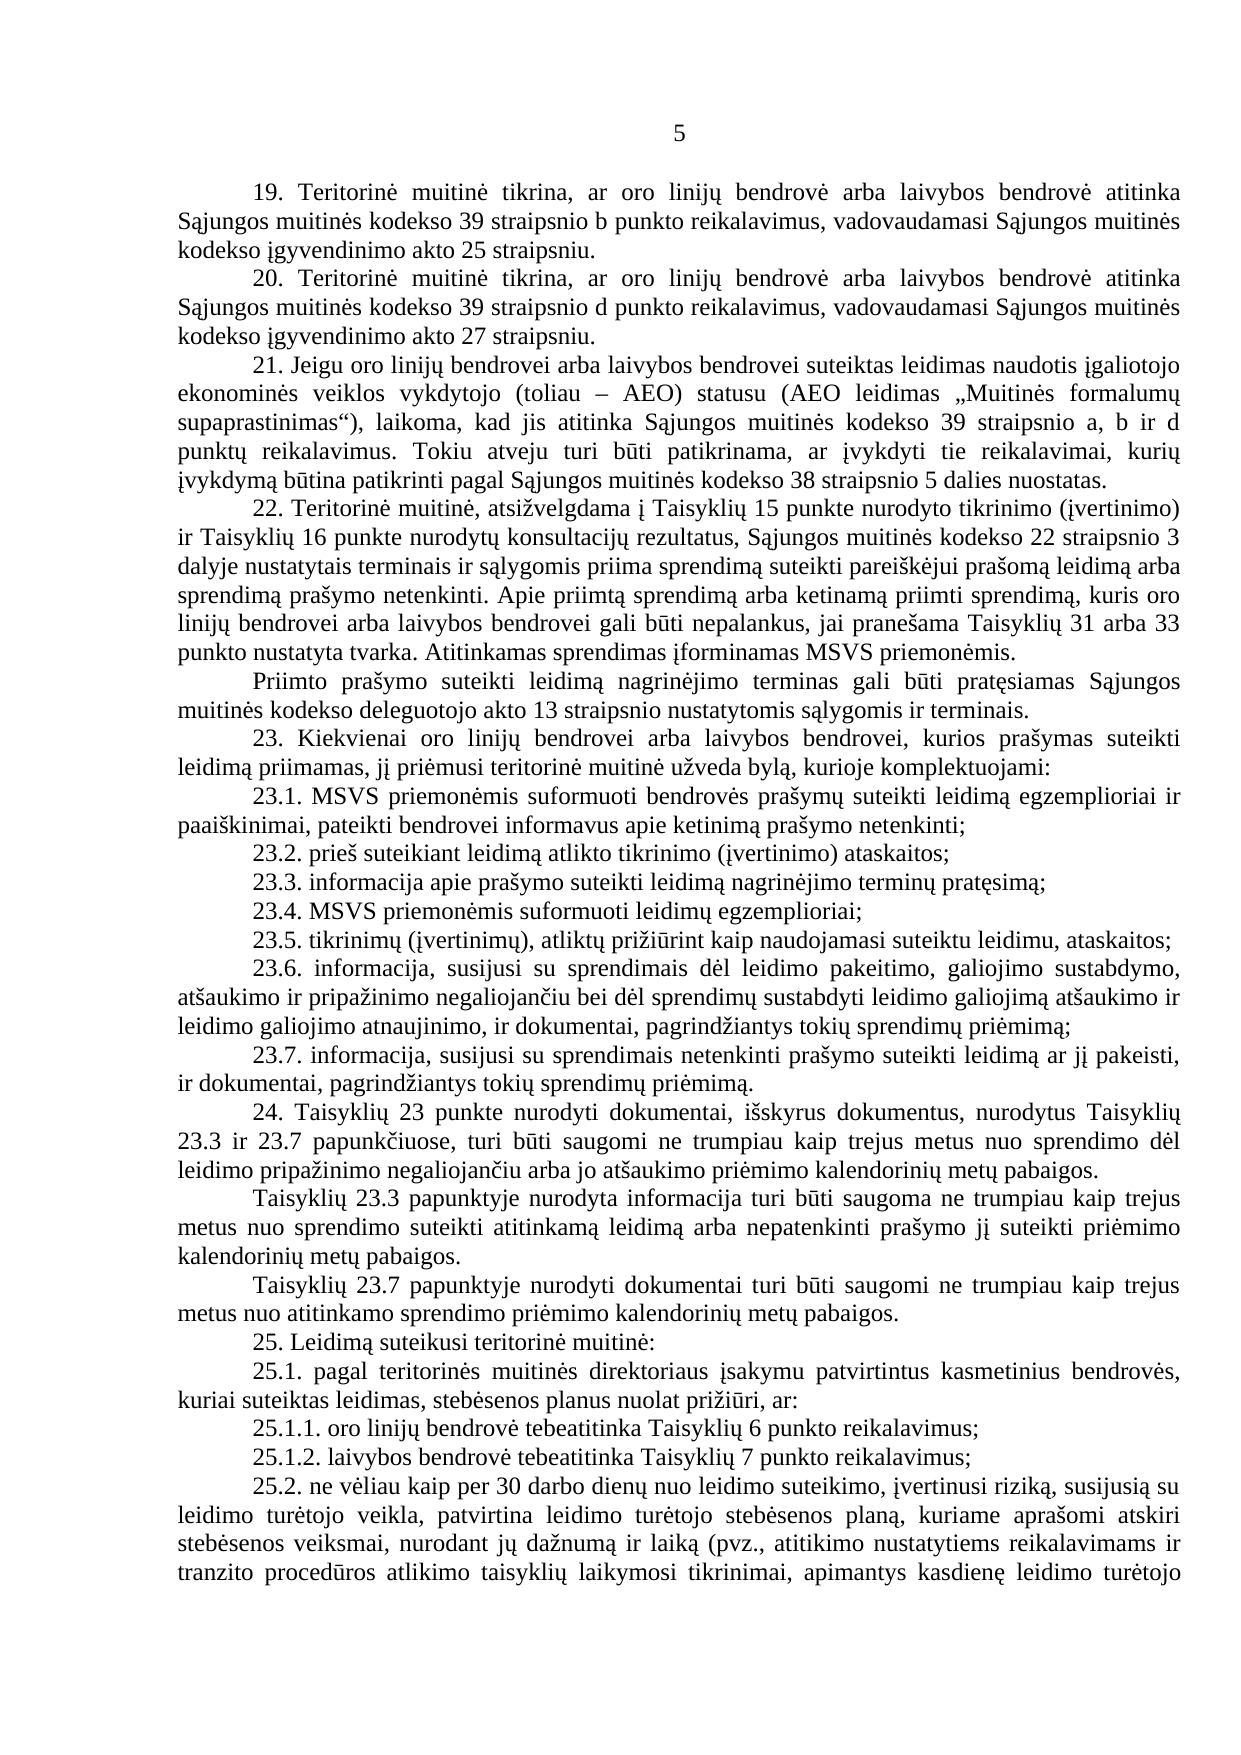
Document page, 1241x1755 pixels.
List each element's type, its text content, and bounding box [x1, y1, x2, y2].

text 23. Kiekvienai oro linijų bendrovei arba laivybos bendrovei, kurios prašymas suteikti leidimą priimamas, jį priėmusi teritorinė muitinė užveda bylą, kurioje komplektuojami: [177, 723, 1181, 781]
text 23.5. tikrinimų (įvertinimų), atliktų prižiūrint kaip naudojamasi suteiktu leidimu, ataskaitos; [177, 925, 1181, 953]
text 25. Leidimą suteikusi teritorinė muitinė: [177, 1327, 1181, 1356]
text 19. Teritorinė muitinė tikrina, ar oro linijų bendrovė arba laivybos bendrovė atitinka Sąjungos muitinės kodekso 39 straipsnio b punkto reikalavimus, vadovaudamasi Sąjungos muitinės kodekso įgyvendinimo akto 25 straipsniu. [177, 177, 1181, 263]
text 23.1. MSVS priemonėmis suformuoti bendrovės prašymų suteikti leidimą egzemplioriai ir paaiškinimai, pateikti bendrovei informavus apie ketinimą prašymo netenkinti; [177, 781, 1181, 838]
text 23.2. prieš suteikiant leidimą atlikto tikrinimo (įvertinimo) ataskaitos; [177, 838, 1181, 867]
text 25.1. pagal teritorinės muitinės direktoriaus įsakymu patvirtintus kasmetinius bendrovės, kuriai suteiktas leidimas, stebėsenos planus nuolat prižiūri, ar: [177, 1356, 1181, 1413]
text 24. Taisyklių 23 punkte nurodyti dokumentai, išskyrus dokumentus, nurodytus Taisyklių 23.3 ir 23.7 papunkčiuose, turi būti saugomi ne trumpiau kaip trejus metus nuo sprendimo dėl leidimo pripažinimo negaliojančiu arba jo atšaukimo priėmimo kalendorinių metų pabaigos. [177, 1097, 1181, 1183]
text 25.2. ne vėliau kaip per 30 darbo dienų nuo leidimo suteikimo, įvertinusi riziką, susijusią su leidimo turėtojo veikla, patvirtina leidimo turėtojo stebėsenos planą, kuriame aprašomi atskiri stebėsenos veiksmai, nurodant jų dažnumą ir laiką (pvz., atitikimo nustatytiems reikalavimams ir tranzito procedūros atlikimo taisyklių laikymosi tikrinimai, apimantys kasdienę leidimo turėtojo [177, 1471, 1181, 1586]
text 20. Teritorinė muitinė tikrina, ar oro linijų bendrovė arba laivybos bendrovė atitinka Sąjungos muitinės kodekso 39 straipsnio d punkto reikalavimus, vadovaudamasi Sąjungos muitinės kodekso įgyvendinimo akto 27 straipsniu. [177, 263, 1181, 350]
text Priimto prašymo suteikti leidimą nagrinėjimo terminas gali būti pratęsiamas Sąjungos muitinės kodekso deleguotojo akto 13 straipsnio nustatytomis sąlygomis ir terminais. [177, 666, 1181, 723]
text Taisyklių 23.3 papunktyje nurodyta informacija turi būti saugoma ne trumpiau kaip trejus metus nuo sprendimo suteikti atitinkamą leidimą arba nepatenkinti prašymo jį suteikti priėmimo kalendorinių metų pabaigos. [177, 1183, 1181, 1270]
text 22. Teritorinė muitinė, atsižvelgdama į Taisyklių 15 punkte nurodyto tikrinimo (įvertinimo) ir Taisyklių 16 punkte nurodytų konsultacijų rezultatus, Sąjungos muitinės kodekso 22 straipsnio 3 dalyje nustatytais terminais ir sąlygomis priima sprendimą suteikti pareiškėjui prašomą leidimą arba sprendimą prašymo netenkinti. Apie priimtą sprendimą arba ketinamą priimti sprendimą, kuris oro linijų bendrovei arba laivybos bendrovei gali būti nepalankus, jai pranešama Taisyklių 31 arba 33 punkto nustatyta tvarka. Atitinkamas sprendimas įforminamas MSVS priemonėmis. [177, 493, 1181, 666]
text 23.6. informacija, susijusi su sprendimais dėl leidimo pakeitimo, galiojimo sustabdymo, atšaukimo ir pripažinimo negaliojančiu bei dėl sprendimų sustabdyti leidimo galiojimą atšaukimo ir leidimo galiojimo atnaujinimo, ir dokumentai, pagrindžiantys tokių sprendimų priėmimą; [177, 953, 1181, 1040]
text 25.1.1. oro linijų bendrovė tebeatitinka Taisyklių 6 punkto reikalavimus; [177, 1413, 1181, 1442]
text Taisyklių 23.7 papunktyje nurodyti dokumentai turi būti saugomi ne trumpiau kaip trejus metus nuo atitinkamo sprendimo priėmimo kalendorinių metų pabaigos. [177, 1270, 1181, 1327]
text 23.4. MSVS priemonėmis suformuoti leidimų egzemplioriai; [177, 896, 1181, 925]
text 25.1.2. laivybos bendrovė tebeatitinka Taisyklių 7 punkto reikalavimus; [177, 1442, 1181, 1471]
text 23.7. informacija, susijusi su sprendimais netenkinti prašymo suteikti leidimą ar jį pakeisti, ir dokumentai, pagrindžiantys tokių sprendimų priėmimą. [177, 1040, 1181, 1097]
text 21. Jeigu oro linijų bendrovei arba laivybos bendrovei suteiktas leidimas naudotis įgaliotojo ekonominės veiklos vykdytojo (toliau – AEO) statusu (AEO leidimas „Muitinės formalumų supaprastinimas“), laikoma, kad jis atitinka Sąjungos muitinės kodekso 39 straipsnio a, b ir d punktų reikalavimus. Tokiu atveju turi būti patikrinama, ar įvykdyti tie reikalavimai, kurių įvykdymą būtina patikrinti pagal Sąjungos muitinės kodekso 38 straipsnio 5 dalies nuostatas. [177, 350, 1181, 493]
text 23.3. informacija apie prašymo suteikti leidimą nagrinėjimo terminų pratęsimą; [177, 867, 1181, 896]
